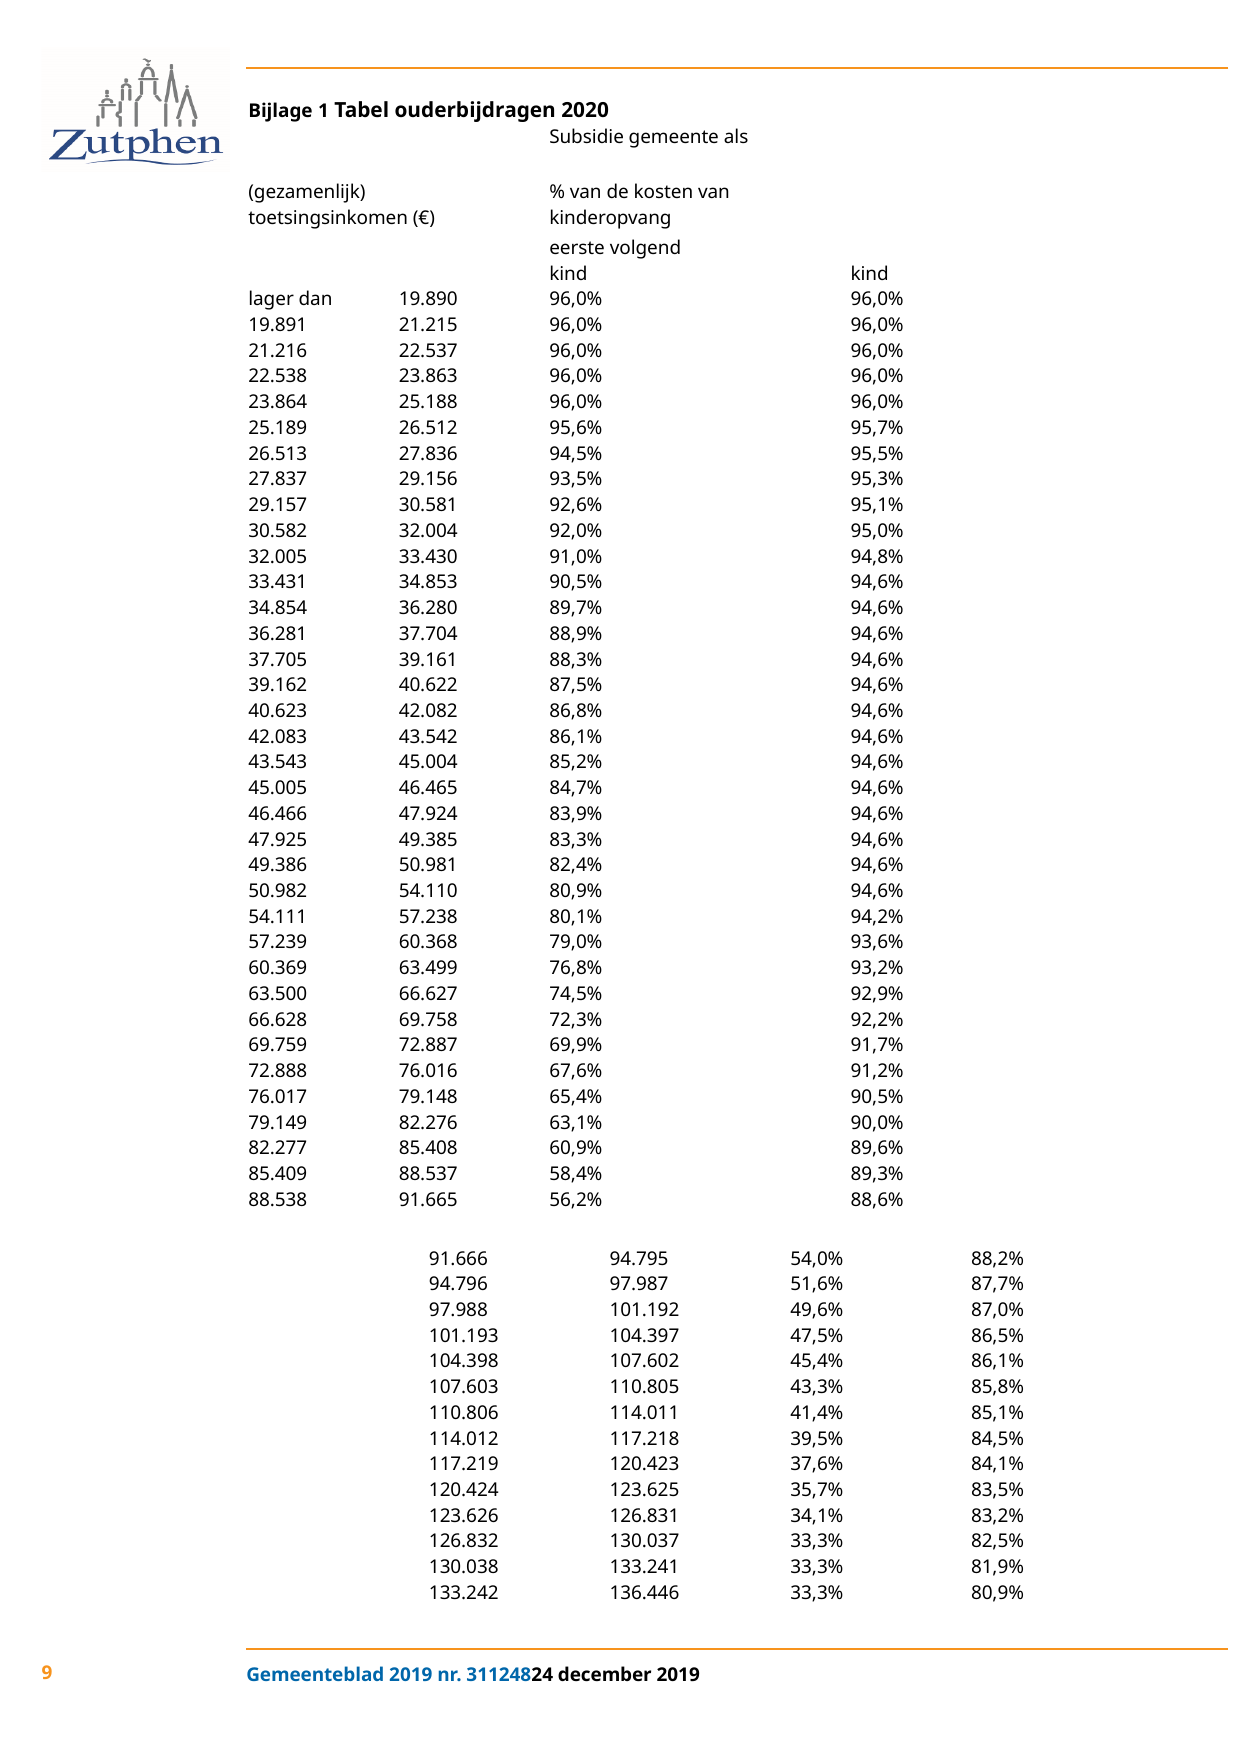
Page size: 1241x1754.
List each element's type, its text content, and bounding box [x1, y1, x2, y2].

table_cell 39.161 [399, 646, 549, 671]
table_cell 88,9% [549, 620, 850, 646]
table_cell 96,0% [850, 389, 1152, 414]
table_cell 50.982 [248, 877, 398, 903]
table_cell 86,1% [549, 723, 850, 749]
table_cell 69.759 [248, 1032, 398, 1057]
table_cell 42.082 [399, 697, 549, 723]
table_cell 26.512 [399, 414, 549, 440]
table_cell 49,6% [790, 1296, 971, 1322]
table_cell 95,6% [549, 414, 850, 440]
table_cell 45,4% [790, 1348, 971, 1373]
table_cell 80,9% [549, 877, 850, 903]
table_cell 114.011 [609, 1399, 790, 1425]
table_cell 94,6% [850, 646, 1152, 671]
table_header 88,2% [971, 1245, 1152, 1270]
table_cell 57.239 [248, 929, 398, 954]
table_cell 94,6% [850, 877, 1152, 903]
table_header 94.795 [609, 1245, 790, 1270]
table_cell 92,6% [549, 491, 850, 517]
table_cell 93,5% [549, 466, 850, 491]
table_cell 23.864 [248, 389, 398, 414]
table_cell 96,0% [549, 337, 850, 363]
table_cell 89,3% [850, 1160, 1152, 1186]
table_cell 37.704 [399, 620, 549, 646]
table_cell 34.854 [248, 594, 398, 620]
table_cell 21.215 [399, 311, 549, 337]
table_cell toetsingsinkomen (€) [248, 205, 549, 260]
table_cell 29.156 [399, 466, 549, 491]
table_cell 67,6% [549, 1058, 850, 1083]
table_cell 95,0% [850, 517, 1152, 543]
table_cell 101.193 [429, 1322, 609, 1348]
table_cell 36.280 [399, 594, 549, 620]
table_cell 43,3% [790, 1373, 971, 1399]
table_cell 84,7% [549, 774, 850, 800]
table_cell 89,7% [549, 594, 850, 620]
table_header Subsidie gemeente als [549, 124, 1152, 179]
table_cell 87,5% [549, 671, 850, 697]
table_cell 101.192 [609, 1296, 790, 1322]
table_cell 86,8% [549, 697, 850, 723]
table_cell kinderopvang eerste volgend [549, 205, 1152, 260]
table_cell 95,3% [850, 466, 1152, 491]
table_cell 30.582 [248, 517, 398, 543]
table_cell 51,6% [790, 1270, 971, 1296]
table_cell 79.149 [248, 1109, 398, 1134]
table_cell 85,2% [549, 749, 850, 774]
table_cell 79.148 [399, 1083, 549, 1109]
table_cell 82.276 [399, 1109, 549, 1134]
table_cell 80,9% [971, 1579, 1152, 1605]
table_cell 94,6% [850, 671, 1152, 697]
table_cell 33,3% [790, 1554, 971, 1579]
table_cell 104.398 [429, 1348, 609, 1373]
table_cell 95,7% [850, 414, 1152, 440]
table_cell 21.216 [248, 337, 398, 363]
table_cell 90,0% [850, 1109, 1152, 1134]
table_cell 60.369 [248, 955, 398, 980]
table_cell 42.083 [248, 723, 398, 749]
table_cell 69,9% [549, 1032, 850, 1057]
table_cell 104.397 [609, 1322, 790, 1348]
table_cell 34.853 [399, 569, 549, 594]
table_cell 94,6% [850, 723, 1152, 749]
table_cell 92,0% [549, 517, 850, 543]
table_cell 82,5% [971, 1528, 1152, 1553]
table_cell 54.110 [399, 877, 549, 903]
table_cell 63.499 [399, 955, 549, 980]
table_header 54,0% [790, 1245, 971, 1270]
table_cell 94.796 [429, 1270, 609, 1296]
table_cell 94,6% [850, 800, 1152, 826]
table_cell 94,6% [850, 620, 1152, 646]
table_cell 126.831 [609, 1502, 790, 1528]
table_cell 72.887 [399, 1032, 549, 1057]
table_cell 94,2% [850, 903, 1152, 929]
table_cell 96,0% [850, 311, 1152, 337]
table_cell 22.537 [399, 337, 549, 363]
table_cell 87,0% [971, 1296, 1152, 1322]
table_cell 96,0% [549, 363, 850, 388]
table_cell 50.981 [399, 852, 549, 877]
table_cell 97.987 [609, 1270, 790, 1296]
table_cell 43.543 [248, 749, 398, 774]
table_cell 76.016 [399, 1058, 549, 1083]
table_cell 117.218 [609, 1425, 790, 1451]
table_cell 37,6% [790, 1451, 971, 1476]
table_cell 66.627 [399, 980, 549, 1006]
table_cell 96,0% [850, 286, 1152, 311]
table_cell 39.162 [248, 671, 398, 697]
table_cell 76,8% [549, 955, 850, 980]
table_cell 45.004 [399, 749, 549, 774]
table_cell 96,0% [549, 286, 850, 311]
table_cell 26.513 [248, 440, 398, 466]
table_cell 91.665 [399, 1186, 549, 1212]
table_cell 83,3% [549, 826, 850, 852]
table_cell 72,3% [549, 1006, 850, 1032]
table_cell 36.281 [248, 620, 398, 646]
table_cell 82.277 [248, 1135, 398, 1160]
table_cell 49.385 [399, 826, 549, 852]
table_cell 65,4% [549, 1083, 850, 1109]
table_cell 88.538 [248, 1186, 398, 1212]
table_cell 110.806 [429, 1399, 609, 1425]
table_cell 79,0% [549, 929, 850, 954]
table_cell kind [850, 260, 1152, 286]
table_cell 47.924 [399, 800, 549, 826]
table_cell 85,8% [971, 1373, 1152, 1399]
table_cell 47.925 [248, 826, 398, 852]
table_cell lager dan [248, 286, 398, 311]
table_cell 94,6% [850, 852, 1152, 877]
table_cell 92,2% [850, 1006, 1152, 1032]
table_cell 88,6% [850, 1186, 1152, 1212]
table_cell 40.623 [248, 697, 398, 723]
table_cell 123.625 [609, 1476, 790, 1502]
table_cell 40.622 [399, 671, 549, 697]
table_cell [248, 1425, 429, 1451]
table_cell 33,3% [790, 1528, 971, 1553]
table_cell 32.004 [399, 517, 549, 543]
table_header [248, 1245, 429, 1270]
table_cell 22.538 [248, 363, 398, 388]
table_cell 33,3% [790, 1579, 971, 1605]
table_cell 85,1% [971, 1399, 1152, 1425]
table_cell 94,8% [850, 543, 1152, 568]
table_cell 94,6% [850, 774, 1152, 800]
table_cell 82,4% [549, 852, 850, 877]
table_cell 63,1% [549, 1109, 850, 1134]
table_cell 136.446 [609, 1579, 790, 1605]
table_cell 69.758 [399, 1006, 549, 1032]
table_cell 39,5% [790, 1425, 971, 1451]
table_cell 94,6% [850, 749, 1152, 774]
table_cell 32.005 [248, 543, 398, 568]
table_cell 47,5% [790, 1322, 971, 1348]
table_cell 41,4% [790, 1399, 971, 1425]
table_cell 33.431 [248, 569, 398, 594]
table_cell [248, 1399, 429, 1425]
table_cell 34,1% [790, 1502, 971, 1528]
table_header [248, 124, 549, 179]
table_cell 58,4% [549, 1160, 850, 1186]
table_cell [399, 260, 549, 286]
table_cell 94,6% [850, 826, 1152, 852]
table_cell 95,1% [850, 491, 1152, 517]
table_cell [248, 1373, 429, 1399]
table_cell 110.805 [609, 1373, 790, 1399]
table_cell 19.890 [399, 286, 549, 311]
table_cell 72.888 [248, 1058, 398, 1083]
table_cell 27.836 [399, 440, 549, 466]
table_cell [248, 1296, 429, 1322]
table_cell [248, 1348, 429, 1373]
table_cell 88.537 [399, 1160, 549, 1186]
table_cell 49.386 [248, 852, 398, 877]
table_cell 45.005 [248, 774, 398, 800]
table_header 91.666 [429, 1245, 609, 1270]
table_cell 76.017 [248, 1083, 398, 1109]
table_cell 25.188 [399, 389, 549, 414]
table_cell 117.219 [429, 1451, 609, 1476]
table_cell 130.038 [429, 1554, 609, 1579]
table_cell 120.423 [609, 1451, 790, 1476]
table_cell [248, 1579, 429, 1605]
table_cell 107.602 [609, 1348, 790, 1373]
table_cell 123.626 [429, 1502, 609, 1528]
table_cell 25.189 [248, 414, 398, 440]
table_cell 84,5% [971, 1425, 1152, 1451]
table_cell 83,2% [971, 1502, 1152, 1528]
table_cell 85.409 [248, 1160, 398, 1186]
table_cell 91,2% [850, 1058, 1152, 1083]
table_cell 90,5% [850, 1083, 1152, 1109]
table_cell 96,0% [850, 363, 1152, 388]
table_cell 95,5% [850, 440, 1152, 466]
table_cell 43.542 [399, 723, 549, 749]
table_cell 60.368 [399, 929, 549, 954]
table_cell [248, 1554, 429, 1579]
table_cell 83,5% [971, 1476, 1152, 1502]
table_cell 30.581 [399, 491, 549, 517]
table_cell 23.863 [399, 363, 549, 388]
table_cell 94,5% [549, 440, 850, 466]
table_cell 60,9% [549, 1135, 850, 1160]
table_cell 46.465 [399, 774, 549, 800]
table_cell 107.603 [429, 1373, 609, 1399]
table_cell 37.705 [248, 646, 398, 671]
table_cell 97.988 [429, 1296, 609, 1322]
table_cell 93,2% [850, 955, 1152, 980]
table_cell 84,1% [971, 1451, 1152, 1476]
table_cell [248, 1322, 429, 1348]
table_cell 92,9% [850, 980, 1152, 1006]
table_cell 66.628 [248, 1006, 398, 1032]
table_cell 93,6% [850, 929, 1152, 954]
table_cell 91,0% [549, 543, 850, 568]
table_cell 96,0% [549, 311, 850, 337]
table_cell 85.408 [399, 1135, 549, 1160]
table_cell 94,6% [850, 594, 1152, 620]
table_cell [248, 1451, 429, 1476]
table_cell 74,5% [549, 980, 850, 1006]
table_cell 96,0% [549, 389, 850, 414]
table_cell 56,2% [549, 1186, 850, 1212]
table_cell 19.891 [248, 311, 398, 337]
table_cell 133.242 [429, 1579, 609, 1605]
picture [41, 47, 231, 172]
table_cell 94,6% [850, 569, 1152, 594]
table_cell 88,3% [549, 646, 850, 671]
table_cell % van de kosten van [549, 179, 1152, 204]
table_cell 57.238 [399, 903, 549, 929]
table_cell 29.157 [248, 491, 398, 517]
table_cell 86,5% [971, 1322, 1152, 1348]
table_cell 91,7% [850, 1032, 1152, 1057]
table_cell (gezamenlijk) [248, 179, 549, 204]
table_cell 90,5% [549, 569, 850, 594]
table_cell [248, 1528, 429, 1553]
table_cell 89,6% [850, 1135, 1152, 1160]
text Bijlage 1 Tabel ouderbijdragen 2020 [248, 95, 1152, 123]
table_cell 80,1% [549, 903, 850, 929]
table_cell [248, 1270, 429, 1296]
table_cell [248, 1502, 429, 1528]
table_cell 87,7% [971, 1270, 1152, 1296]
table_cell 35,7% [790, 1476, 971, 1502]
table_cell 120.424 [429, 1476, 609, 1502]
table_cell 114.012 [429, 1425, 609, 1451]
table_cell 33.430 [399, 543, 549, 568]
table_cell 54.111 [248, 903, 398, 929]
table_cell 133.241 [609, 1554, 790, 1579]
table_cell [248, 260, 398, 286]
table_cell 81,9% [971, 1554, 1152, 1579]
table_cell 63.500 [248, 980, 398, 1006]
table_cell 130.037 [609, 1528, 790, 1553]
table_cell [248, 1476, 429, 1502]
table_cell 126.832 [429, 1528, 609, 1553]
table_cell 94,6% [850, 697, 1152, 723]
table_cell 96,0% [850, 337, 1152, 363]
table_cell 46.466 [248, 800, 398, 826]
table_cell 83,9% [549, 800, 850, 826]
table_cell kind [549, 260, 850, 286]
table_cell 86,1% [971, 1348, 1152, 1373]
table_cell 27.837 [248, 466, 398, 491]
